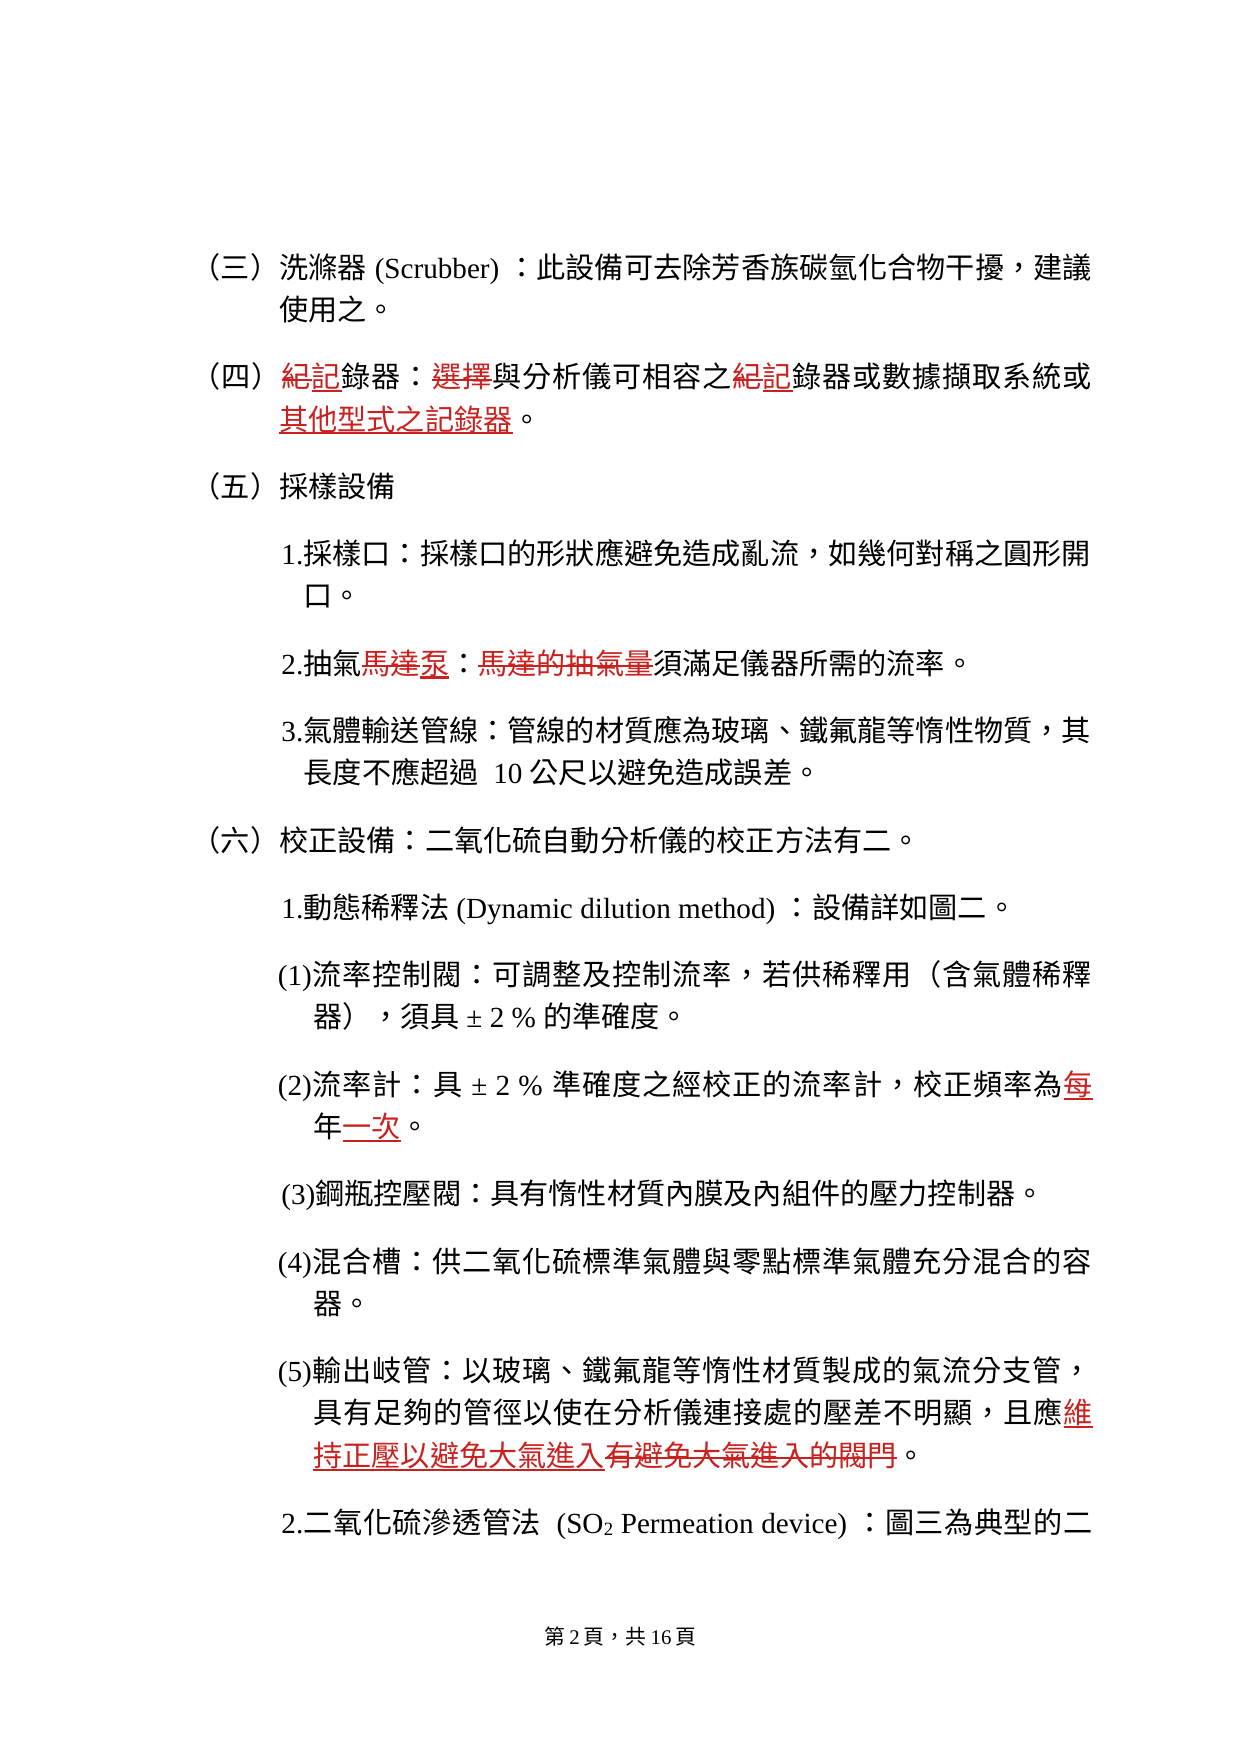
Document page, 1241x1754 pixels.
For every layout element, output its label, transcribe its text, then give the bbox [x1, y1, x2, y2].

text （六）校正設備：二氧化硫自動分析儀的校正方法有二。 [191, 817, 1093, 859]
text 2.抽氣馬達泵：馬達的抽氣量須滿足儀器所需的流率。 [281, 640, 1093, 682]
text （四）紀記錄器：選擇與分析儀可相容之紀記錄器或數據擷取系統或其他型式之記錄器。 [191, 354, 1093, 438]
text 1.動態稀釋法 (Dynamic dilution method) ：設備詳如圖二。 [281, 884, 1093, 927]
text （五）採樣設備 [191, 463, 1093, 506]
text 2. 二氧化硫滲透管法 (SO2 Permeation device) ：圖三為典型的二 [281, 1499, 1093, 1542]
text (4)混合槽：供二氧化硫標準氣體與零點標準氣體充分混合的容器。 [278, 1238, 1093, 1323]
text (1)流率控制閥：可調整及控制流率，若供稀釋用（含氣體稀釋器），須具 ± 2 % 的準確度。 [278, 952, 1093, 1036]
text 3.氣體輸送管線：管線的材質應為玻璃、鐵氟龍等惰性物質，其長度不應超過 10 公尺以避免造成誤差。 [281, 707, 1093, 792]
text 1.採樣口：採樣口的形狀應避免造成亂流，如幾何對稱之圓形開口。 [281, 531, 1093, 615]
text （三）洗滌器 (Scrubber) ：此設備可去除芳香族碳氫化合物干擾，建議使用之。 [191, 244, 1093, 329]
text (3)鋼瓶控壓閥：具有惰性材質內膜及內組件的壓力控制器。 [281, 1171, 1093, 1213]
text (5)輸出岐管：以玻璃、鐵氟龍等惰性材質製成的氣流分支管，具有足夠的管徑以使在分析儀連接處的壓差不明顯，且應維持正壓以避免大氣進入有避免大氣進入的閥門。 [278, 1348, 1093, 1474]
text (2)流率計：具 ± 2 % 準確度之經校正的流率計，校正頻率為每年一次。 [278, 1061, 1093, 1146]
